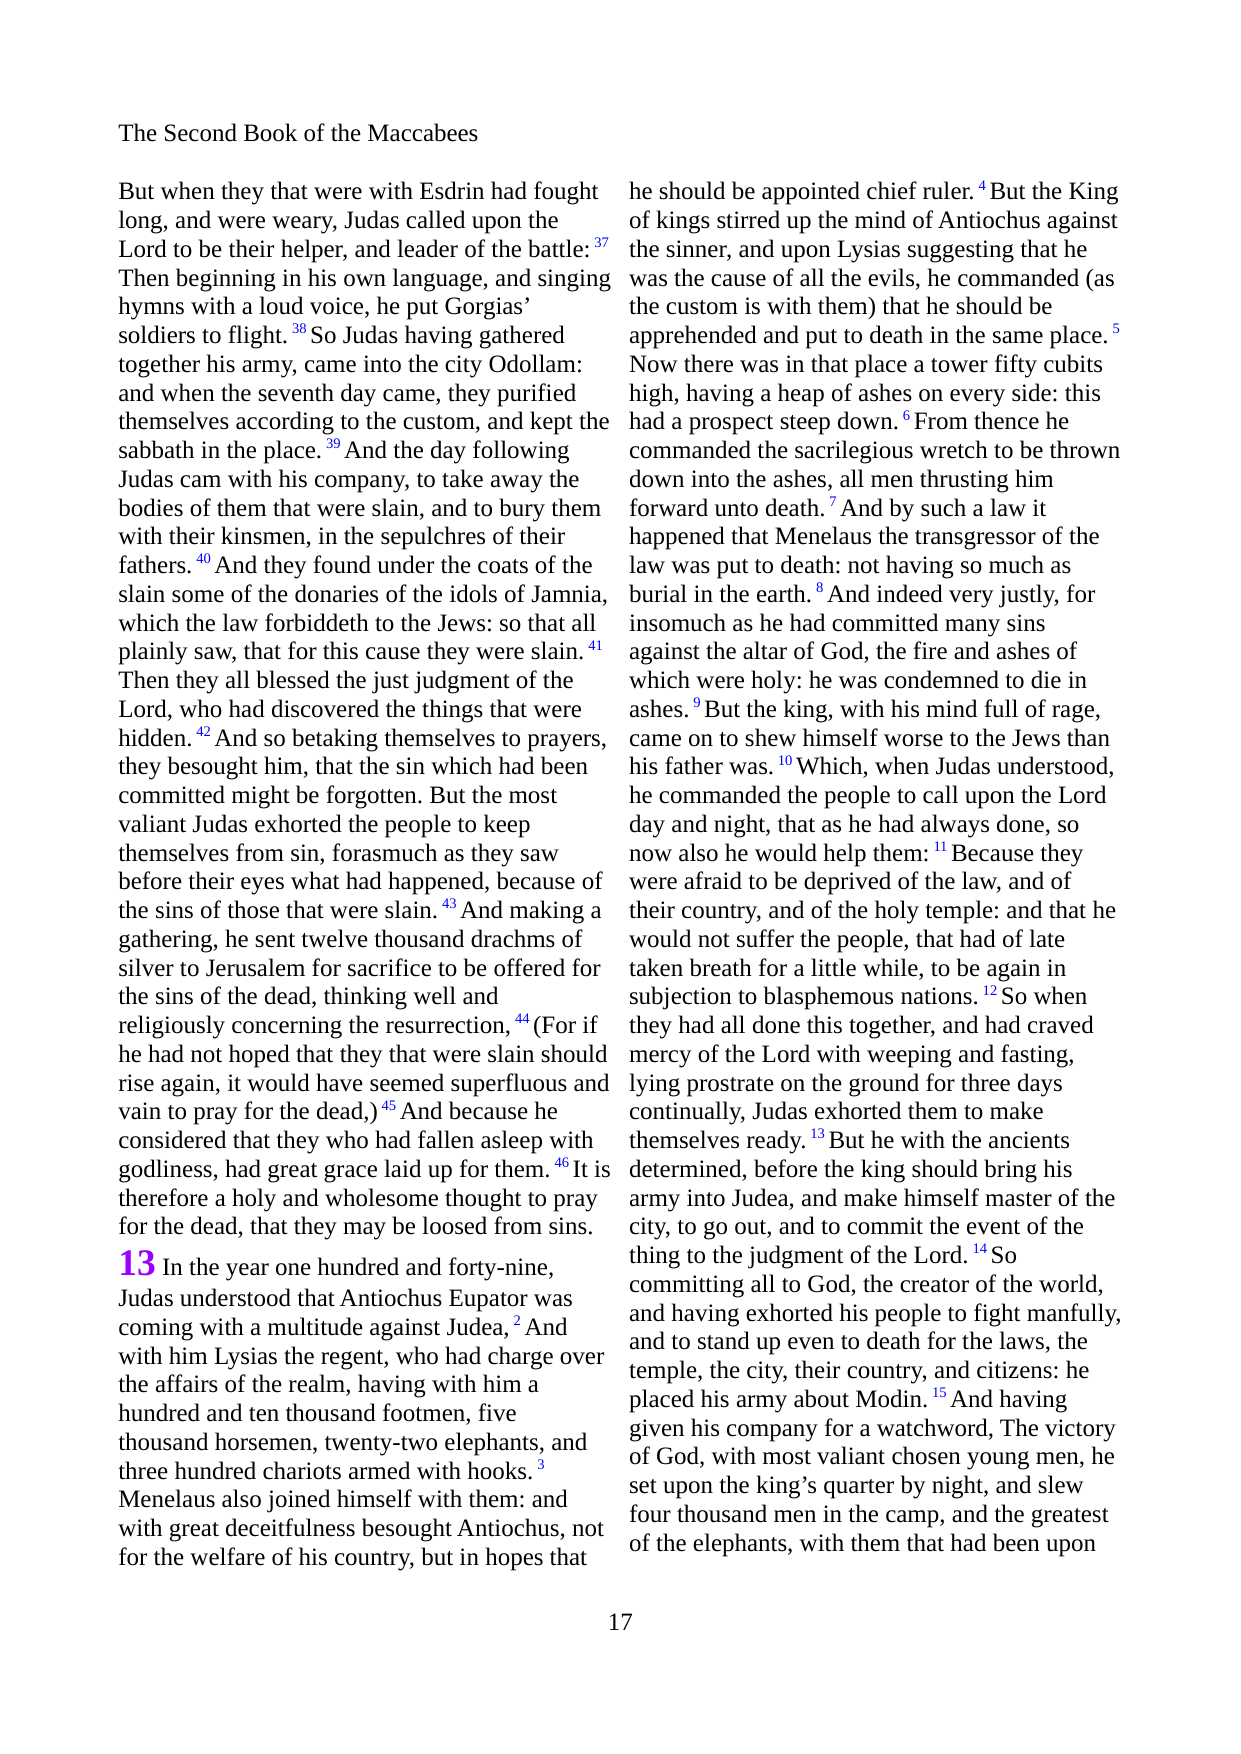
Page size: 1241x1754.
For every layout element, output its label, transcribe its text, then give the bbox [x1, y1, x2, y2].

text 13 In the year one hundred and forty-nine, Judas understood that Antiochus Eupator was coming with a multitude against Judea, 2 And with him Lysias the regent, who had charge over the affairs of the realm, having with him a hundred and ten thousand footmen, five thousand horsemen, twenty-two elephants, and three hundred chariots armed with hooks. 3 Menelaus also joined himself with them: and with great deceitfulness besought Antiochus, not for the welfare of his country, but in hopes that [118, 1240, 611, 1571]
text But when they that were with Esdrin had fought long, and were weary, Judas called upon the Lord to be their helper, and leader of the battle: 37 Then beginning in his own language, and singing hymns with a loud voice, he put Gorgias’ soldiers to flight. 38 So Judas having gathered together his army, came into the city Odollam: and when the seventh day came, they purified themselves according to the custom, and kept the sabbath in the place. 39 And the day following Judas cam with his company, to take away the bodies of them that were slain, and to bury them with their kinsmen, in the sepulchres of their fathers. 40 And they found under the coats of the slain some of the donaries of the idols of Jamnia, which the law forbiddeth to the Jews: so that all plainly saw, that for this cause they were slain. 41 Then they all blessed the just judgment of the Lord, who had discovered the things that were hidden. 42 And so betaking themselves to prayers, they besought him, that the sin which had been committed might be forgotten. But the most valiant Judas exhorted the people to keep themselves from sin, forasmuch as they saw before their eyes what had happened, because of the sins of those that were slain. 43 And making a gathering, he sent twelve thousand drachms of silver to Jerusalem for sacrifice to be offered for the sins of the dead, thinking well and religiously concerning the resurrection, 44 (For if he had not hoped that they that were slain should rise again, it would have seemed superfluous and vain to pray for the dead,) 45 And because he considered that they who had fallen asleep with godliness, had great grace laid up for them. 46 It is therefore a holy and wholesome thought to pray for the dead, that they may be loosed from sins. [118, 176, 611, 1240]
text he should be appointed chief ruler. 4 But the King of kings stirred up the mind of Antiochus against the sinner, and upon Lysias suggesting that he was the cause of all the evils, he commanded (as the custom is with them) that he should be apprehended and put to death in the same place. 5 Now there was in that place a tower fifty cubits high, having a heap of ashes on every side: this had a prospect steep down. 6 From thence he commanded the sacrilegious wretch to be thrown down into the ashes, all men thrusting him forward unto death. 7 And by such a law it happened that Menelaus the transgressor of the law was put to death: not having so much as burial in the earth. 8 And indeed very justly, for insomuch as he had committed many sins against the altar of God, the fire and ashes of which were holy: he was condemned to die in ashes. 9 But the king, with his mind full of rage, came on to shew himself worse to the Jews than his father was. 10 Which, when Judas understood, he commanded the people to call upon the Lord day and night, that as he had always done, so now also he would help them: 11 Because they were afraid to be deprived of the law, and of their country, and of the holy temple: and that he would not suffer the people, that had of late taken breath for a little while, to be again in subjection to blasphemous nations. 12 So when they had all done this together, and had craved mercy of the Lord with weeping and fasting, lying prostrate on the ground for three days continually, Judas exhorted them to make themselves ready. 13 But he with the ancients determined, before the king should bring his army into Judea, and make himself master of the city, to go out, and to commit the event of the thing to the judgment of the Lord. 14 So committing all to God, the creator of the world, and having exhorted his people to fight manfully, and to stand up even to death for the laws, the temple, the city, their country, and citizens: he placed his army about Modin. 15 And having given his company for a watchword, The victory of God, with most valiant chosen young men, he set upon the king’s quarter by night, and slew four thousand men in the camp, and the greatest of the elephants, with them that had been upon [629, 176, 1122, 1556]
